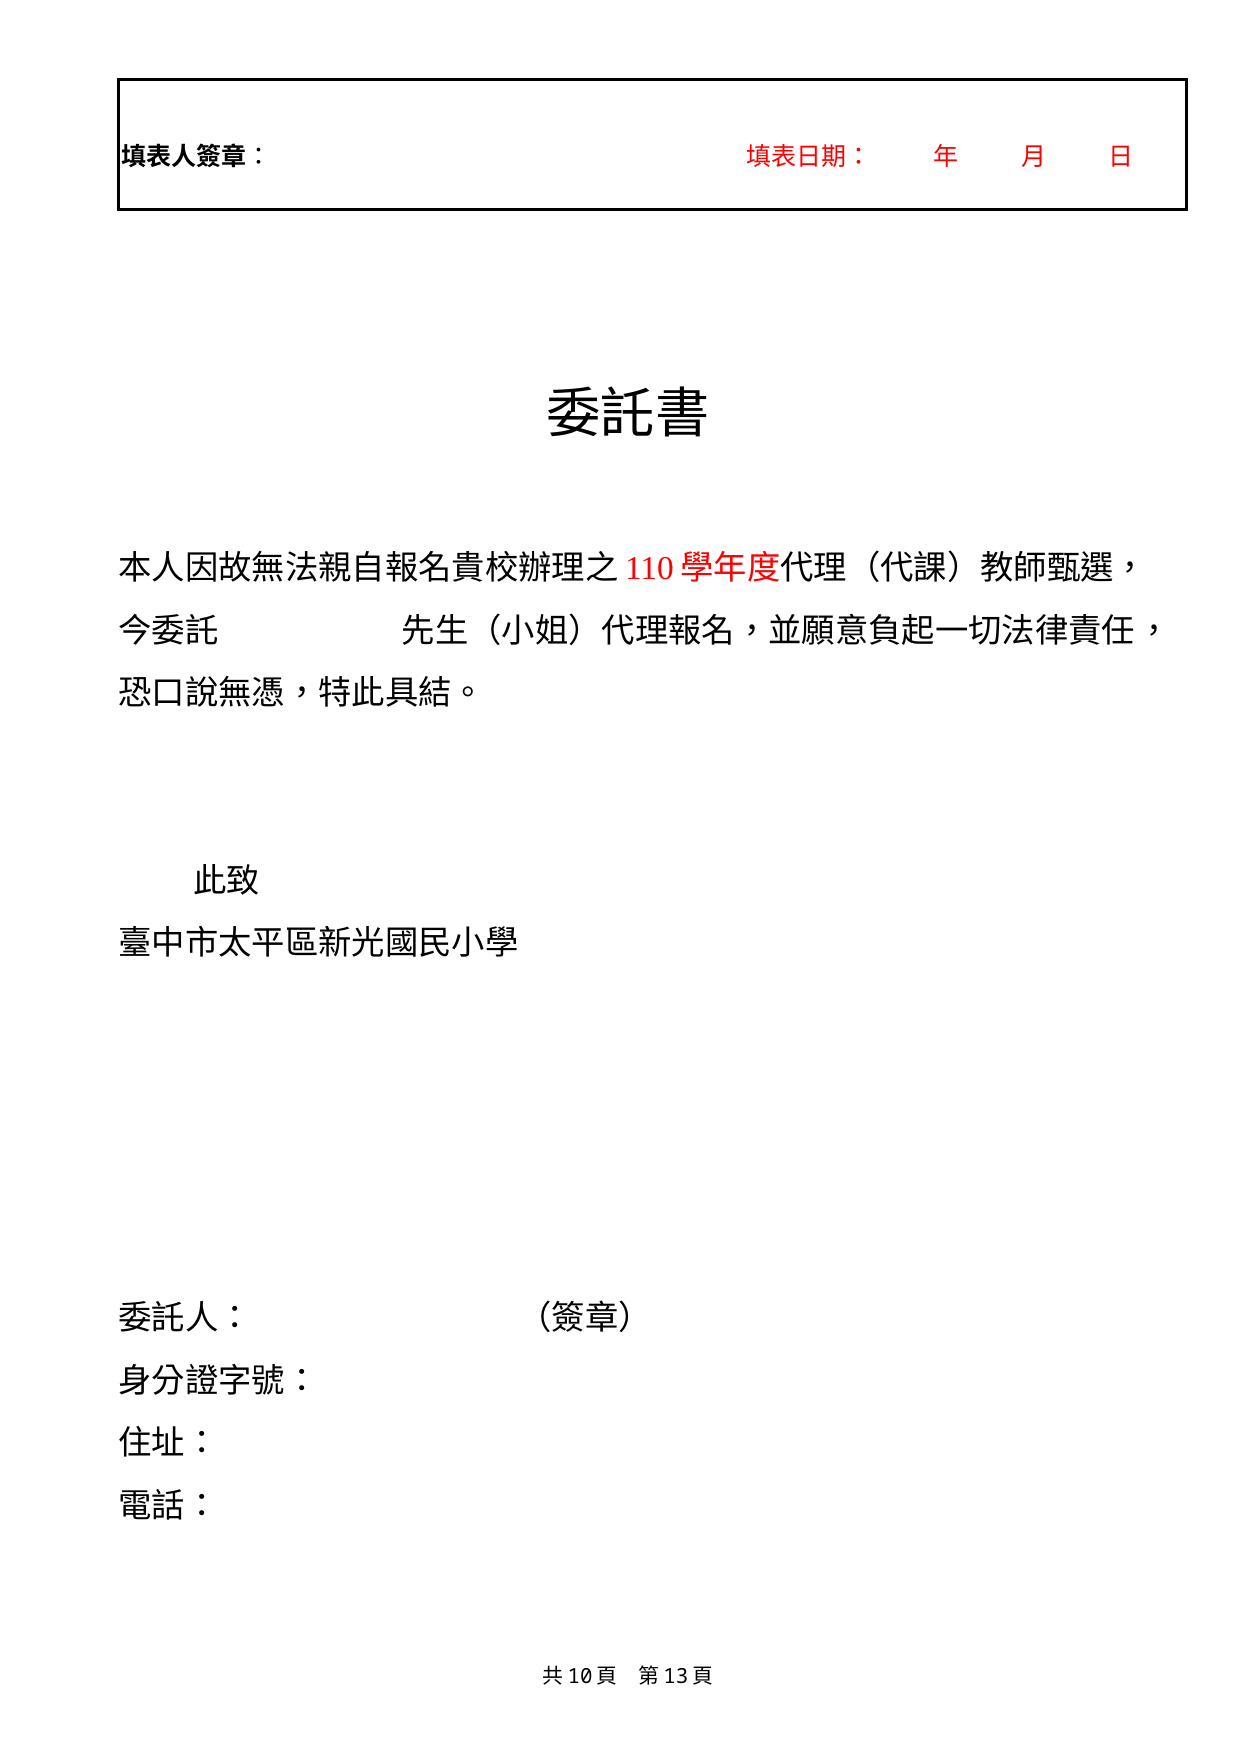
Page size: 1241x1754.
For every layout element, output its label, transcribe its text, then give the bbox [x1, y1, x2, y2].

text 臺中市太平區新光國民小學 [118, 898, 1137, 961]
text 此致 [118, 836, 1137, 898]
text 委託書 [118, 336, 1137, 461]
text 今委託 先生（小姐）代理報名，並願意負起一切法律責任，恐口說無憑，特此具結。 [118, 586, 1137, 711]
text 委託人： （簽章） [118, 1273, 1137, 1336]
text 電話： [118, 1461, 1137, 1523]
text 住址： [118, 1398, 1137, 1461]
text 本人因故無法親自報名貴校辦理之110學年度代理（代課）教師甄選， [118, 523, 1137, 586]
text 身分證字號： [118, 1336, 1137, 1398]
table_cell 填表人簽章： 填表日期： 年 月 日 [120, 81, 1185, 208]
